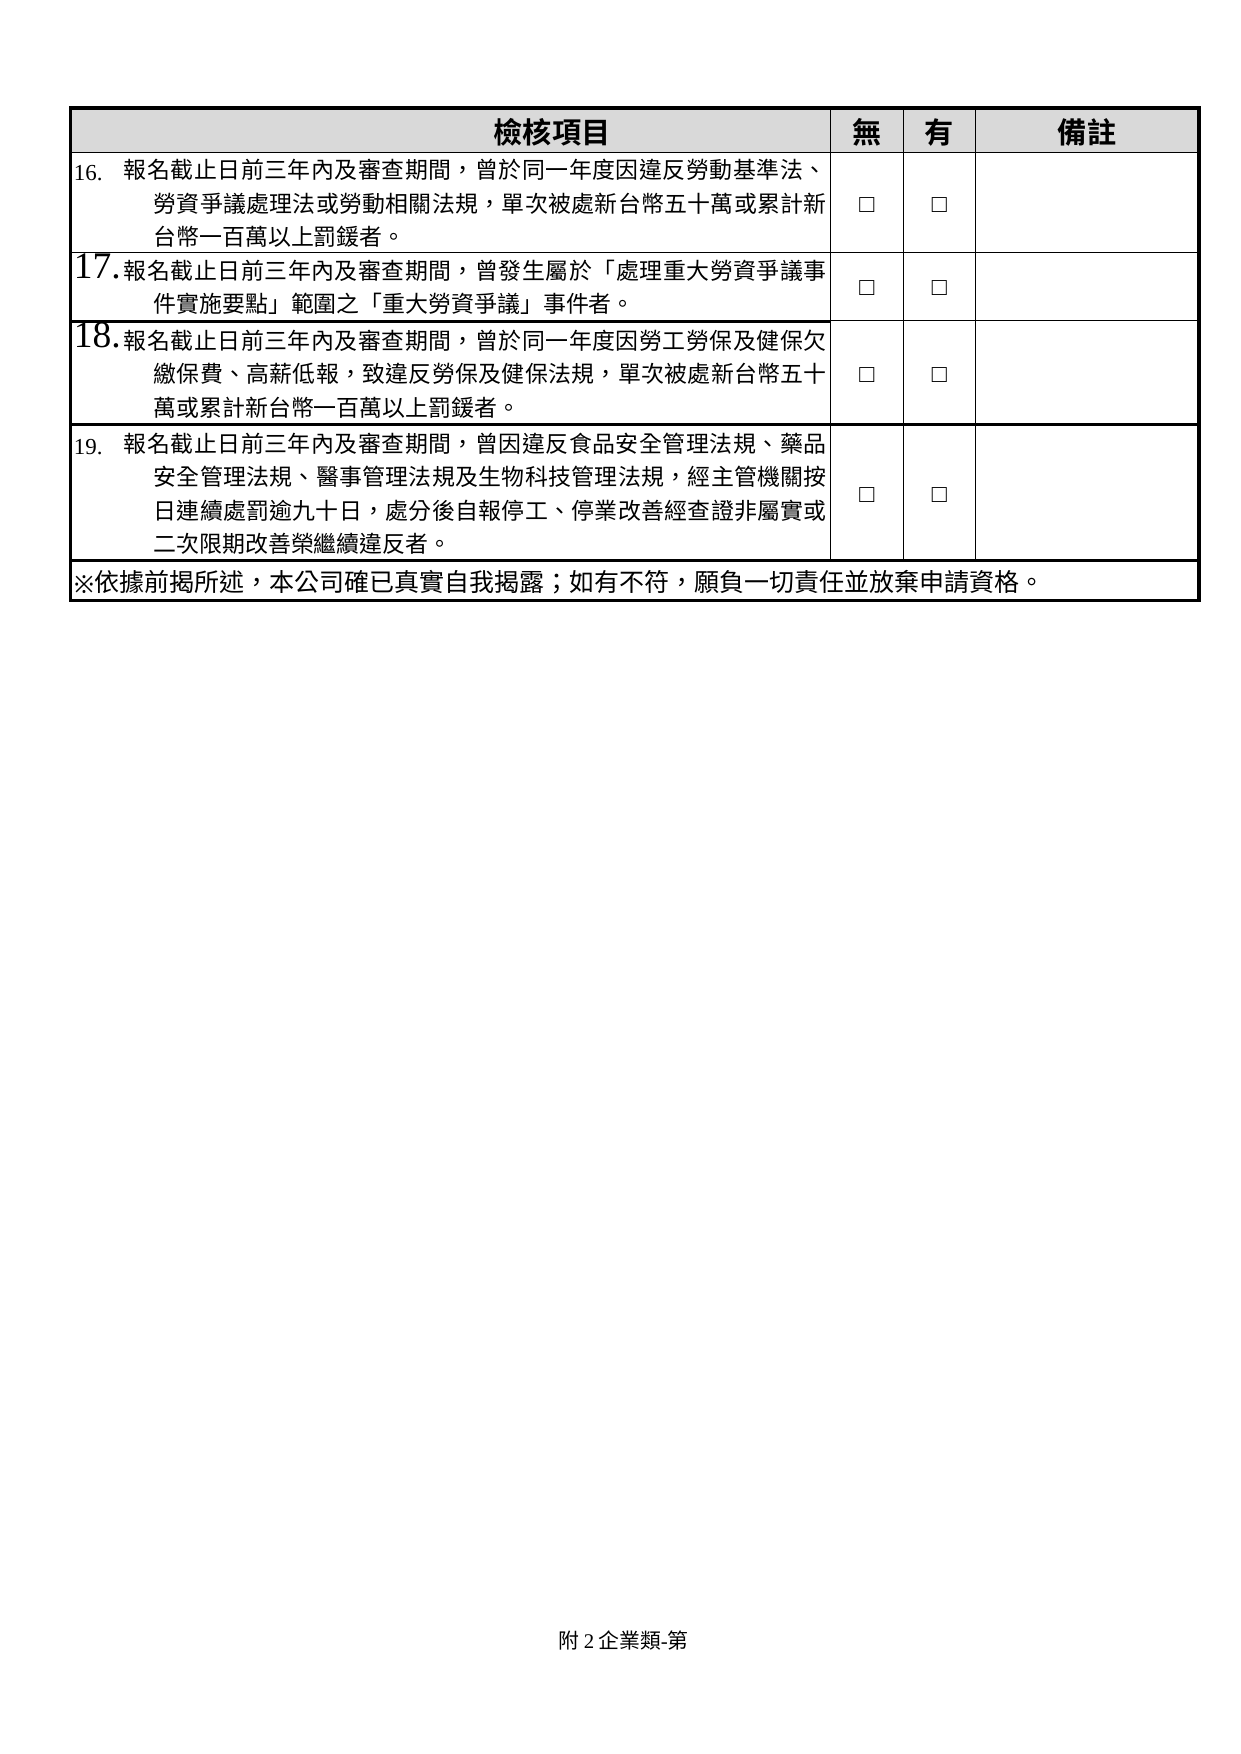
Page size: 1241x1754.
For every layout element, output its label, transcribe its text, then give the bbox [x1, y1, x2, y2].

table_cell □ [831, 253, 903, 319]
table_cell 報名截止日前三年內及審查期間，曾於同一年度因違反勞動基準法、勞資爭議處理法或勞動相關法規，單次被處新台幣五十萬或累計新台幣一百萬以上罰鍰者。 [72, 153, 830, 252]
table_cell □ [831, 321, 903, 423]
table_cell [976, 321, 1197, 423]
table_cell 報名截止日前三年內及審查期間，曾因違反食品安全管理法規、藥品安全管理法規、醫事管理法規及生物科技管理法規，經主管機關按日連續處罰逾九十日，處分後自報停工、停業改善經查證非屬實或二次限期改善榮繼續違反者。 [72, 426, 830, 559]
table_header 有 [904, 110, 975, 152]
table_cell ※依據前揭所述，本公司確已真實自我揭露；如有不符，願負一切責任並放棄申請資格。 [72, 562, 1197, 598]
table_cell □ [904, 426, 975, 559]
table_cell 報名截止日前三年內及審查期間，曾發生屬於「處理重大勞資爭議事件實施要點」範圍之「重大勞資爭議」事件者。 [72, 253, 830, 319]
table_cell □ [831, 153, 903, 252]
table_cell [976, 153, 1197, 252]
table_cell □ [831, 426, 903, 559]
table_cell 報名截止日前三年內及審查期間，曾於同一年度因勞工勞保及健保欠繳保費、高薪低報，致違反勞保及健保法規，單次被處新台幣五十萬或累計新台幣一百萬以上罰鍰者。 [72, 323, 830, 423]
table_cell □ [904, 253, 975, 319]
table_header 備註 [976, 110, 1197, 152]
table_header 無 [831, 110, 903, 152]
table_cell [976, 426, 1197, 559]
table_cell □ [904, 321, 975, 423]
table_header 檢核項目 [72, 110, 830, 152]
table_cell □ [904, 153, 975, 252]
table_cell [976, 253, 1197, 319]
